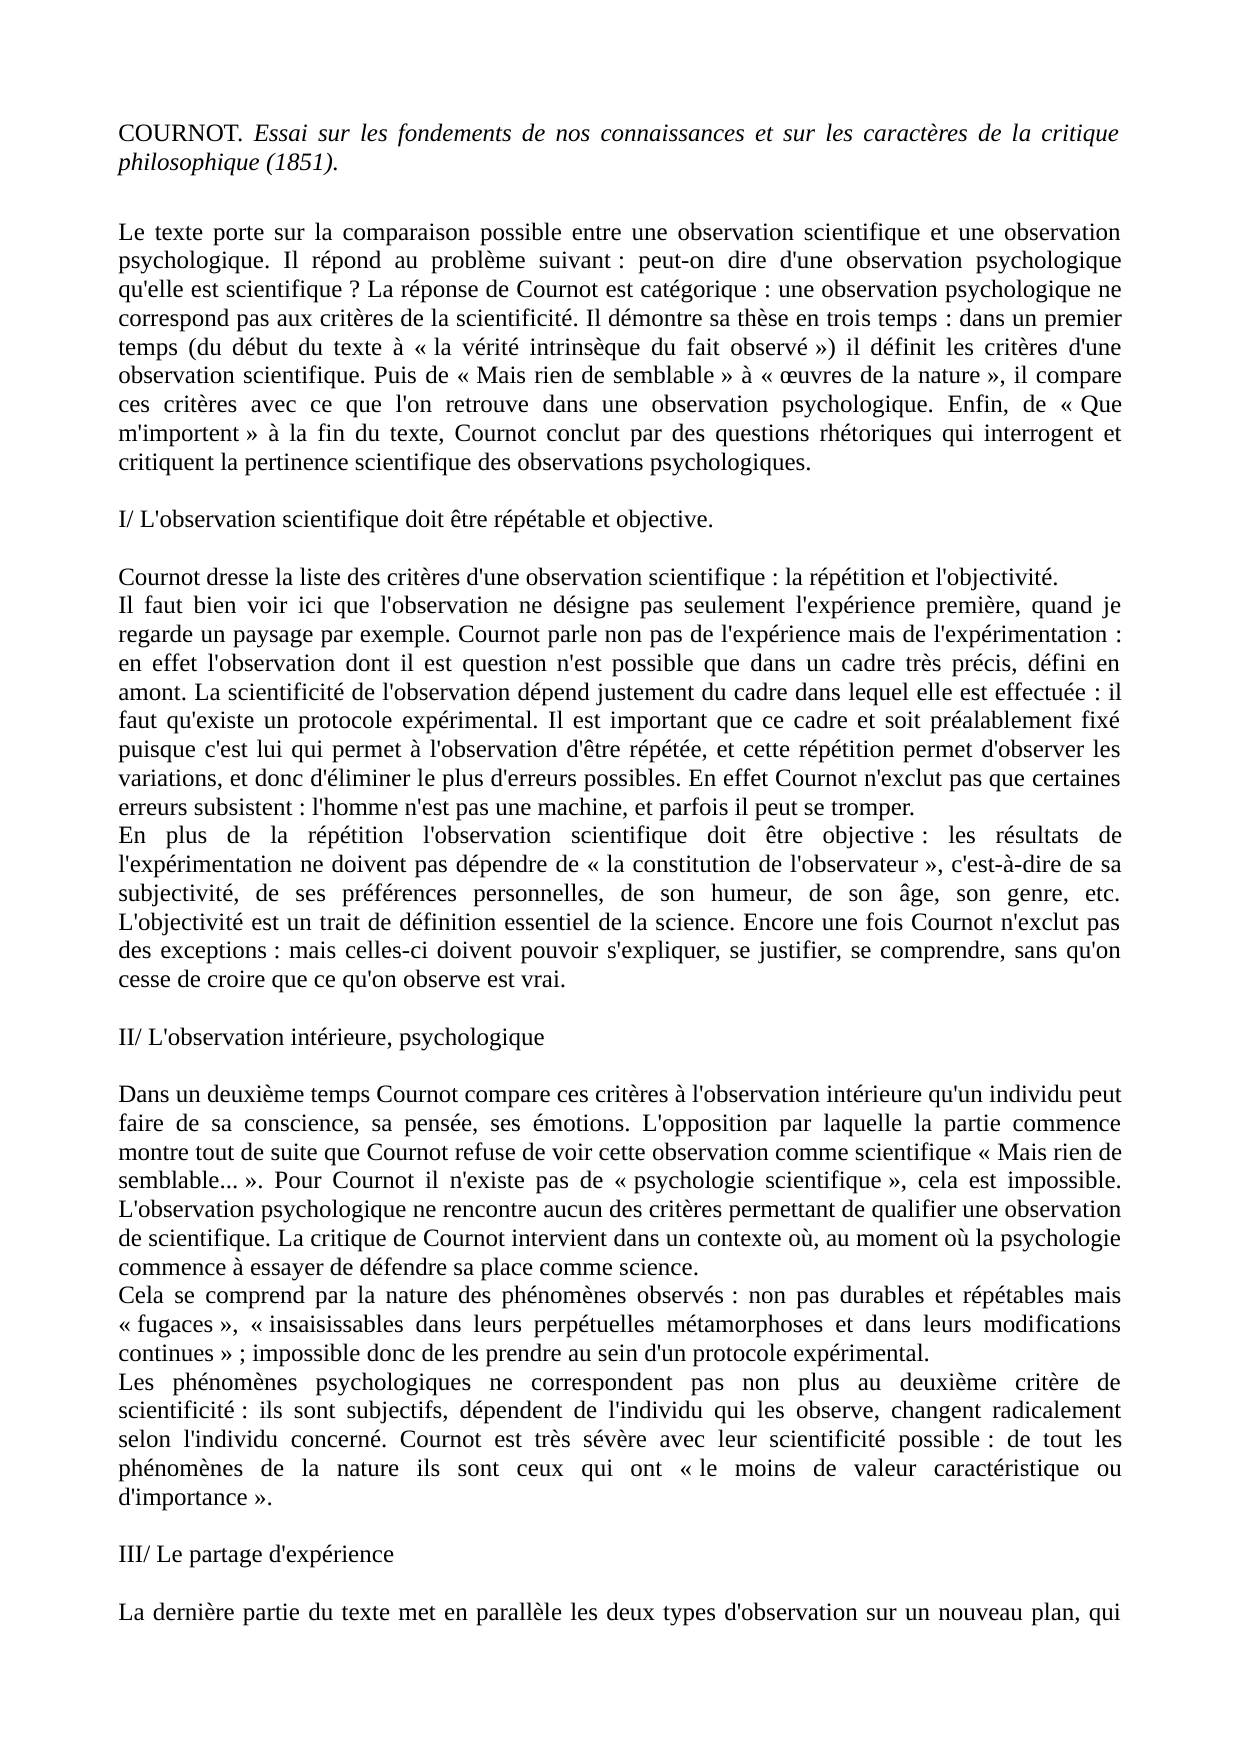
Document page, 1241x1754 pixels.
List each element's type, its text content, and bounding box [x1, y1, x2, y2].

text Les phénomènes psychologiques ne correspondent pas non plus au deuxième critère de scientificité : ils sont subjectifs, dépendent de l'individu qui les observe, changent radicalement selon l'individu concerné. Cournot est très sévère avec leur scientificité possible : de tout les phénomènes de la nature ils sont ceux qui ont « le moins de valeur caractéristique ou d'importance ». [118, 1367, 1122, 1511]
text Il faut bien voir ici que l'observation ne désigne pas seulement l'expérience première, quand je regarde un paysage par exemple. Cournot parle non pas de l'expérience mais de l'expérimentation : en effet l'observation dont il est question n'est possible que dans un cadre très précis, défini en amont. La scientificité de l'observation dépend justement du cadre dans lequel elle est effectuée : il faut qu'existe un protocole expérimental. Il est important que ce cadre et soit préalablement fixé puisque c'est lui qui permet à l'observation d'être répétée, et cette répétition permet d'observer les variations, et donc d'éliminer le plus d'erreurs possibles. En effet Cournot n'exclut pas que certaines erreurs subsistent : l'homme n'est pas une machine, et parfois il peut se tromper. [118, 591, 1122, 821]
text En plus de la répétition l'observation scientifique doit être objective : les résultats de l'expérimentation ne doivent pas dépendre de « la constitution de l'observateur », c'est-à-dire de sa subjectivité, de ses préférences personnelles, de son humeur, de son âge, son genre, etc. L'objectivité est un trait de définition essentiel de la science. Encore une fois Cournot n'exclut pas des exceptions : mais celles-ci doivent pouvoir s'expliquer, se justifier, se comprendre, sans qu'on cesse de croire que ce qu'on observe est vrai. [118, 821, 1122, 993]
text Cela se comprend par la nature des phénomènes observés : non pas durables et répétables mais « fugaces », « insaisissables dans leurs perpétuelles métamorphoses et dans leurs modifications continues » ; impossible donc de les prendre au sein d'un protocole expérimental. [118, 1281, 1122, 1367]
text Dans un deuxième temps Cournot compare ces critères à l'observation intérieure qu'un individu peut faire de sa conscience, sa pensée, ses émotions. L'opposition par laquelle la partie commence montre tout de suite que Cournot refuse de voir cette observation comme scientifique « Mais rien de semblable... ». Pour Cournot il n'existe pas de « psychologie scientifique », cela est impossible. L'observation psychologique ne rencontre aucun des critères permettant de qualifier une observation de scientifique. La critique de Cournot intervient dans un contexte où, au moment où la psychologie commence à essayer de défendre sa place comme science. [118, 1079, 1122, 1281]
text III/ Le partage d'expérience [118, 1539, 1122, 1568]
text II/ L'observation intérieure, psychologique [118, 1022, 1122, 1051]
text Le texte porte sur la comparaison possible entre une observation scientifique et une observation psychologique. Il répond au problème suivant : peut-on dire d'une observation psychologique qu'elle est scientifique ? La réponse de Cournot est catégorique : une observation psychologique ne correspond pas aux critères de la scientificité. Il démontre sa thèse en trois temps : dans un premier temps (du début du texte à « la vérité intrinsèque du fait observé ») il définit les critères d'une observation scientifique. Puis de « Mais rien de semblable » à « œuvres de la nature », il compare ces critères avec ce que l'on retrouve dans une observation psychologique. Enfin, de « Que m'importent » à la fin du texte, Cournot conclut par des questions rhétoriques qui interrogent et critiquent la pertinence scientifique des observations psychologiques. [118, 217, 1122, 476]
text COURNOT. Essai sur les fondements de nos connaissances et sur les caractères de la critique philosophique (1851). [118, 118, 1122, 176]
text La dernière partie du texte met en parallèle les deux types d'observation sur un nouveau plan, qui [118, 1597, 1122, 1626]
text I/ L'observation scientifique doit être répétable et objective. [118, 504, 1122, 533]
text Cournot dresse la liste des critères d'une observation scientifique : la répétition et l'objectivité. [118, 562, 1122, 591]
